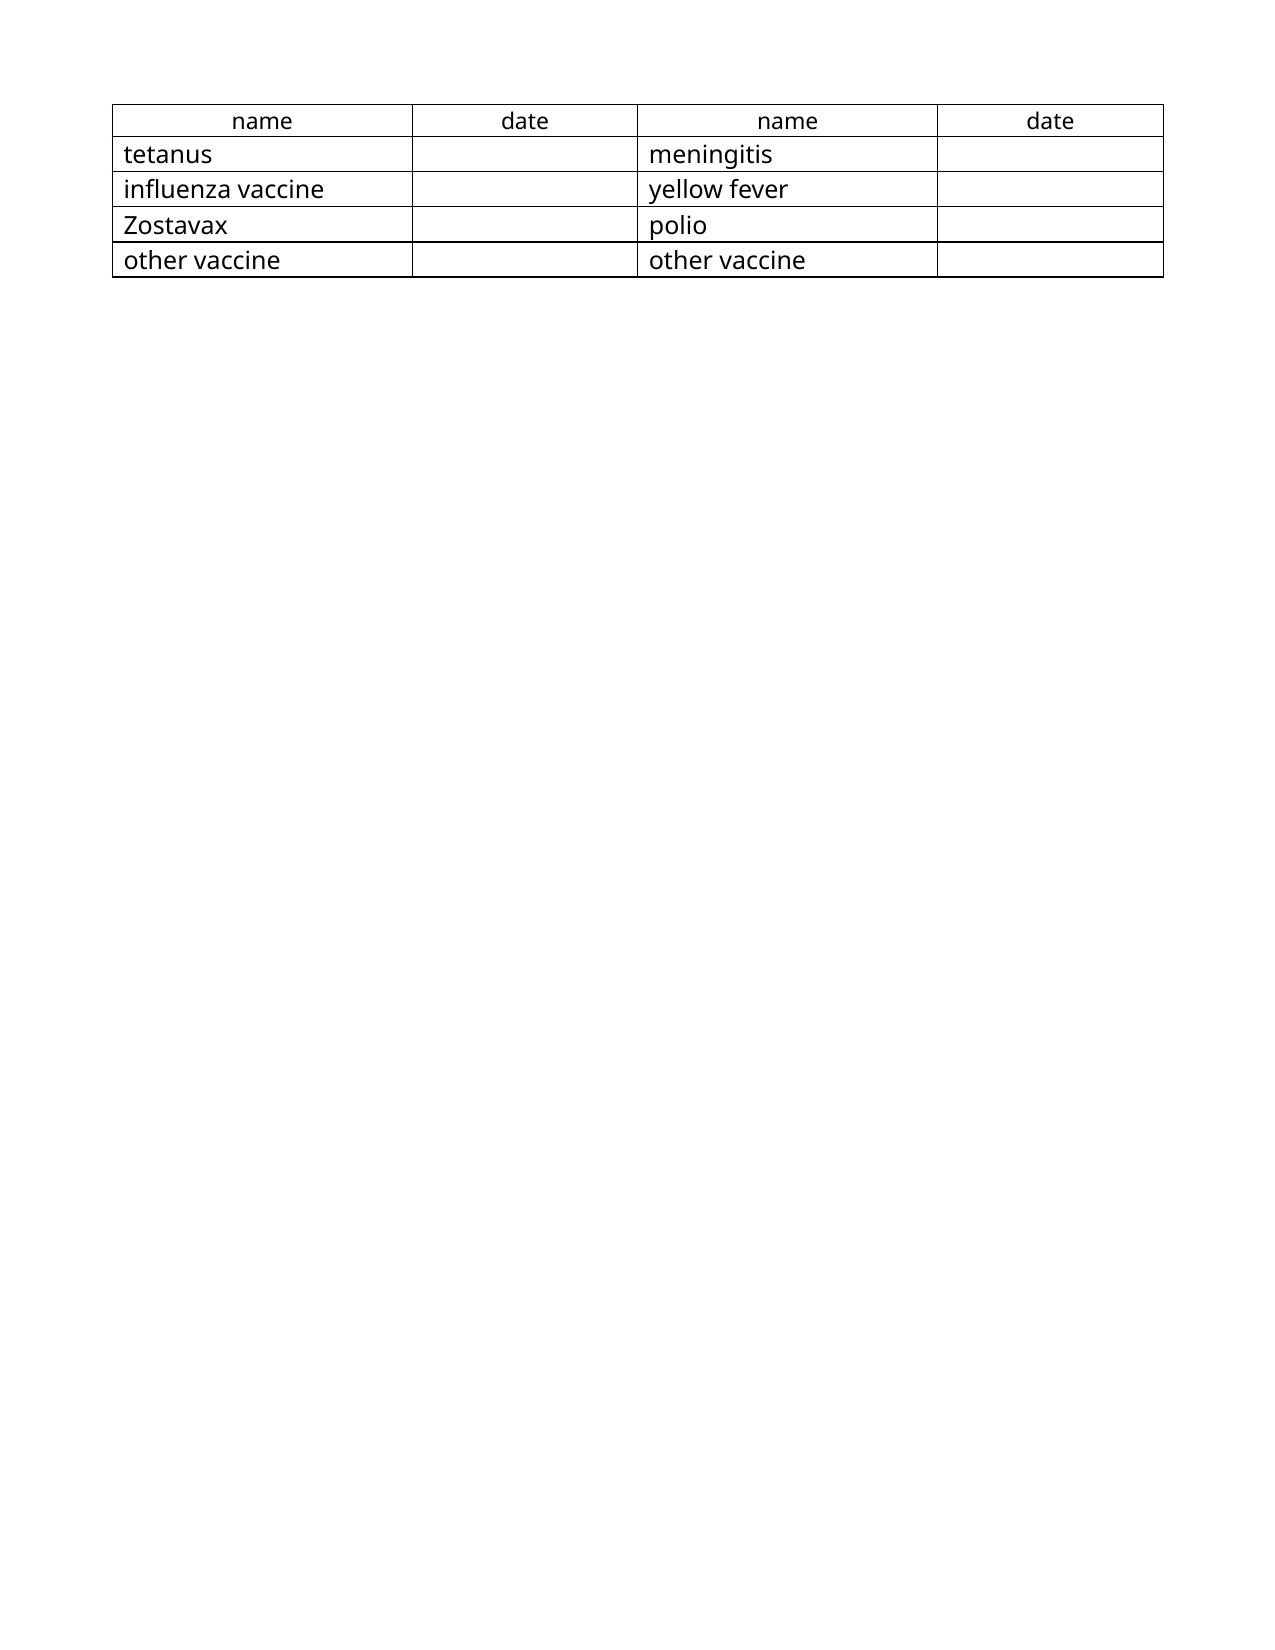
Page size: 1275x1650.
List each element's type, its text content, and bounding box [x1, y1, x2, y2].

table_cell [938, 207, 1163, 241]
table_cell Zostavax [113, 207, 412, 241]
table_cell [938, 172, 1163, 206]
table_cell date [938, 105, 1163, 136]
table_cell [413, 172, 637, 206]
table_cell [413, 207, 637, 241]
table_cell meningitis [638, 137, 937, 171]
table_cell influenza vaccine [113, 172, 412, 206]
table_cell name [638, 105, 937, 136]
table_cell [413, 243, 637, 276]
table_cell [938, 137, 1163, 171]
table_cell tetanus [113, 137, 412, 171]
table_cell other vaccine [638, 243, 937, 276]
table_cell [938, 243, 1163, 276]
table_cell polio [638, 207, 937, 241]
table_cell other vaccine [113, 243, 412, 276]
table_cell yellow fever [638, 172, 937, 206]
table_cell [413, 137, 637, 171]
table_cell name [113, 105, 412, 136]
table_cell date [413, 105, 637, 136]
